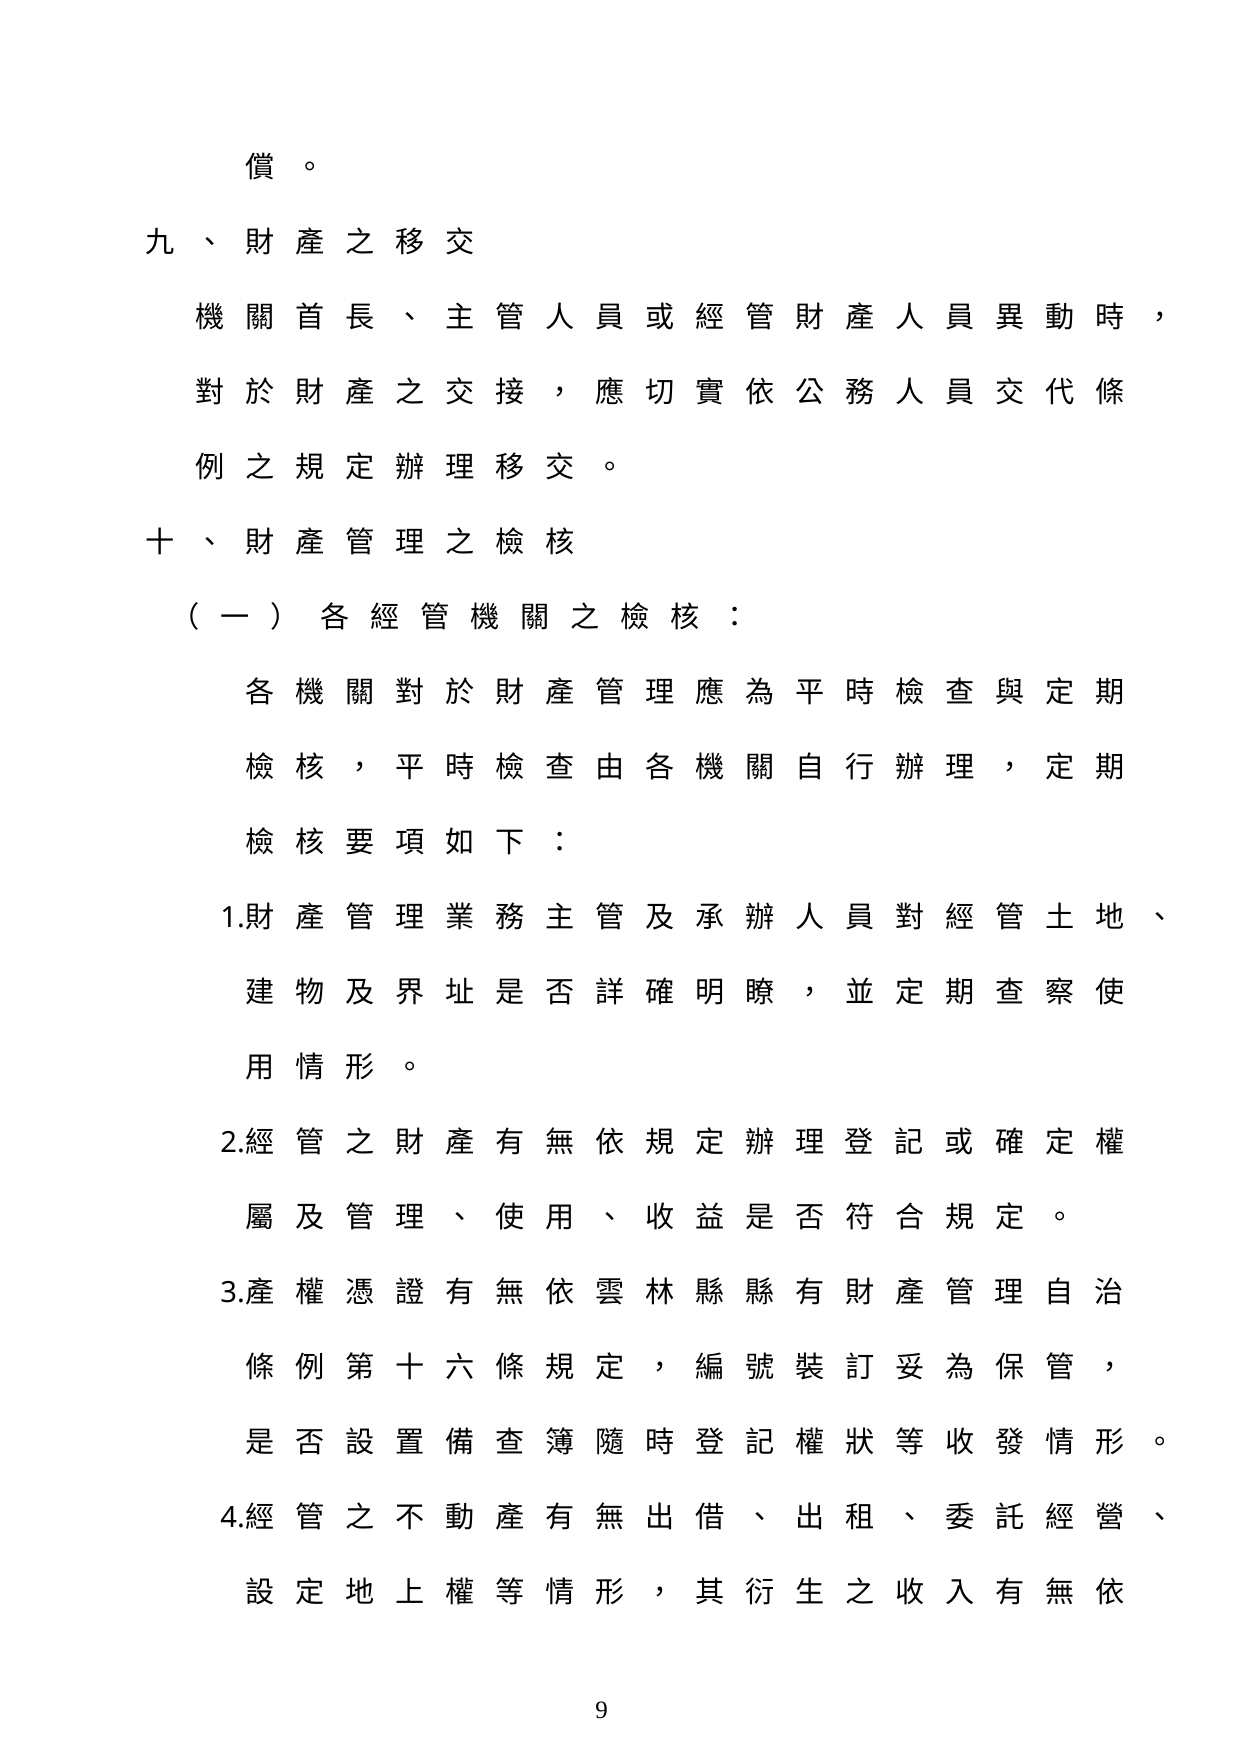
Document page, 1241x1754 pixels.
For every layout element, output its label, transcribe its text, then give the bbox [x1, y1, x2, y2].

text 十、財產管理之檢核 [133, 502, 1151, 577]
text 各機關對於財產管理應為平時檢查與定期檢核，平時檢查由各機關自行辦理，定期檢核要項如下： [245, 652, 1151, 877]
text 償。 [170, 127, 1151, 202]
text 4.經管之不動產有無出借、出租、委託經營、設定地上權等情形，其衍生之收入有無依規定解繳縣庫（或由事業主管機關依預算程序處理）。 [208, 1477, 1145, 1627]
text 2.經管之財產有無依規定辦理登記或確定權屬及管理、使用、收益是否符合規定。 [208, 1102, 1145, 1252]
text 1.財產管理業務主管及承辦人員對經管土地、建物及界址是否詳確明瞭，並定期查察使用情形。 [208, 877, 1145, 1102]
text 機關首長、主管人員或經管財產人員異動時，對於財產之交接，應切實依公務人員交代條例之規定辦理移交。 [189, 277, 1151, 502]
text 九、財產之移交 [133, 202, 1151, 277]
text （一）各經管機關之檢核： [170, 577, 1151, 652]
text 3.產權憑證有無依雲林縣縣有財產管理自治條例第十六條規定，編號裝訂妥為保管，是否設置備查簿隨時登記權狀等收發情形。 [208, 1252, 1145, 1477]
